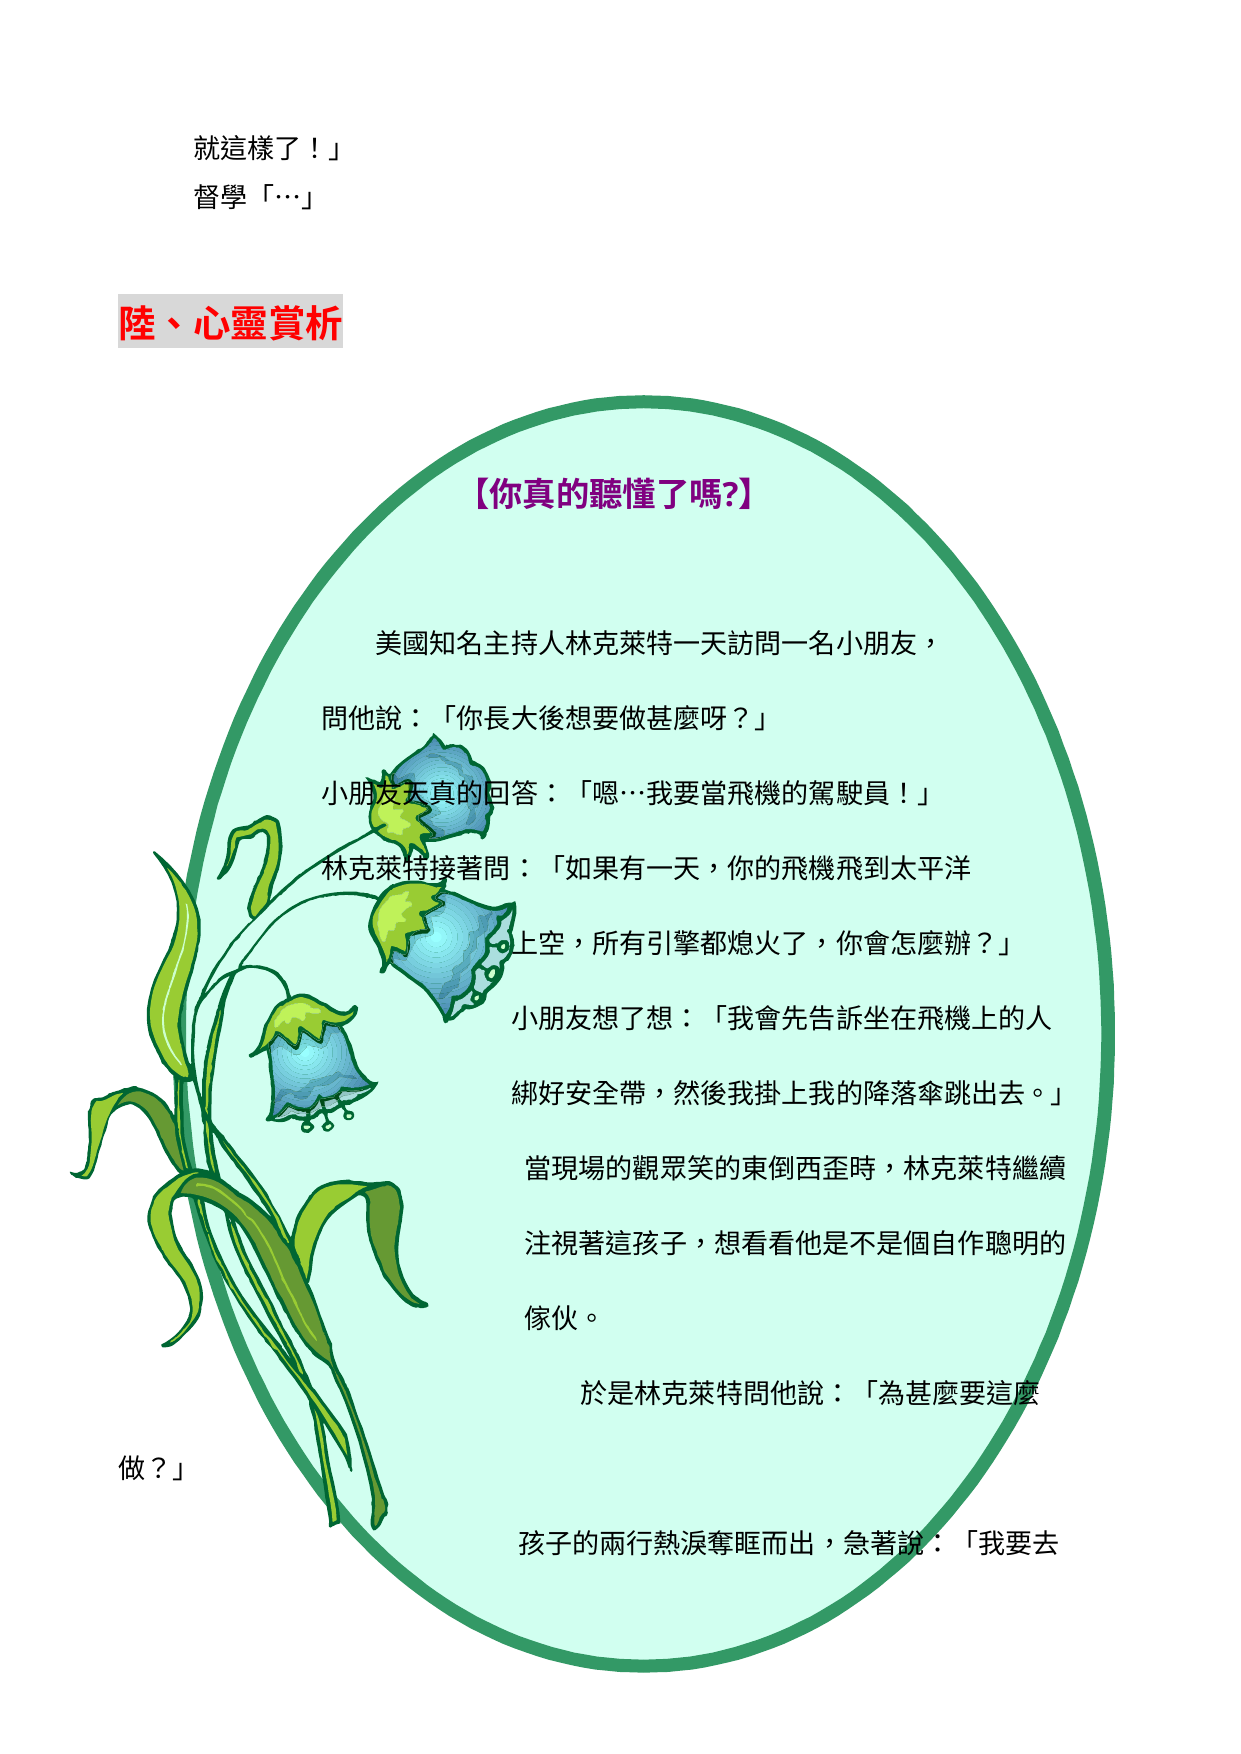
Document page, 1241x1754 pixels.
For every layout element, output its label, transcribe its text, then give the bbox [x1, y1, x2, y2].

table_header 美國知名主持人林克萊特一天訪問一名小朋友， 問他說：「你長大後想要做甚麼呀？」 小朋友天真的回答：「嗯…我要當飛機的駕駛員！」 林克萊特接著問：「如果有一天，你的飛機飛到太平洋 上空，所有引擎都熄火了，你會怎麼辦？」 小朋友想了想：「我會先告訴坐在飛機上的人 綁好安全帶，然後我掛上我的降落傘跳出去。」 當現場的觀眾笑的東倒西歪時，林克萊特繼續 注視著這孩子，想看看他是不是個自作聰明的 傢伙。 於是林克萊特問他說：「為甚麼要這麼做？」 孩子的兩行熱淚奪眶而出，急著說：「我要去 拿燃料，我還要回來！我還要回來載他們啊！」 這才使得林克萊特發覺這孩子的悲憫之情遠非 筆墨所能形容。 小孩的答案透露出一個孩子真摯的想法：「我還要 回來！」。 你聽到別人說話時......你真的聽懂他說的意思嗎？ 你懂嗎？ 如果不懂，就請聽別人說完吧，這就是「聽的藝術」 1.聽話不要聽一半。 2.還有，不要把自己的意思，投射到別人所說 的話上頭。 [891, 1232, 1093, 1579]
table_header 美國知名主持人林克萊特一天訪問一名小朋友， 問他說：「你長大後想要做甚麼呀？」 小朋友天真的回答：「嗯…我要當飛機的駕駛員！」 林克萊特接著問：「如果有一天，你的飛機飛到太平洋 上空，所有引擎都熄火了，你會怎麼辦？」 小朋友想了想：「我會先告訴坐在飛機上的人 綁好安全帶，然後我掛上我的降落傘跳出去。」 當現場的觀眾笑的東倒西歪時，林克萊特繼續 注視著這孩子，想看看他是不是個自作聰明的 傢伙。 於是林克萊特問他說：「為甚麼要這麼做？」 孩子的兩行熱淚奪眶而出，急著說：「我要去 拿燃料，我還要回來！我還要回來載他們啊！」 這才使得林克萊特發覺這孩子的悲憫之情遠非 筆墨所能形容。 小孩的答案透露出一個孩子真摯的想法：「我還要 回來！」。 你聽到別人說話時......你真的聽懂他說的意思嗎？ 你懂嗎？ 如果不懂，就請聽別人說完吧，這就是「聽的藝術」 1.聽話不要聽一半。 2.還有，不要把自己的意思，投射到別人所說 的話上頭。 [107, 1105, 397, 1579]
text 【你真的聽懂了嗎?】 [845, 455, 1112, 530]
text 陸、心靈賞析 [118, 294, 1112, 348]
text 【你真的聽懂了嗎?】 [118, 455, 443, 530]
table_header 美國知名主持人林克萊特一天訪問一名小朋友， 問他說：「你長大後想要做甚麼呀？」 小朋友天真的回答：「嗯…我要當飛機的駕駛員！」 林克萊特接著問：「如果有一天，你的飛機飛到太平洋 上空，所有引擎都熄火了，你會怎麼辦？」 小朋友想了想：「我會先告訴坐在飛機上的人 綁好安全帶，然後我掛上我的降落傘跳出去。」 當現場的觀眾笑的東倒西歪時，林克萊特繼續 注視著這孩子，想看看他是不是個自作聰明的 傢伙。 於是林克萊特問他說：「為甚麼要這麼做？」 孩子的兩行熱淚奪眶而出，急著說：「我要去 拿燃料，我還要回來！我還要回來載他們啊！」 這才使得林克萊特發覺這孩子的悲憫之情遠非 筆墨所能形容。 小孩的答案透露出一個孩子真摯的想法：「我還要 回來！」。 你聽到別人說話時......你真的聽懂他說的意思嗎？ 你懂嗎？ 如果不懂，就請聽別人說完吧，這就是「聽的藝術」 1.聽話不要聽一半。 2.還有，不要把自己的意思，投射到別人所說 的話上頭。 [107, 604, 294, 1113]
text 就這樣了！」 [193, 127, 1018, 166]
text 督學「…」 [193, 176, 1018, 215]
table_header 美國知名主持人林克萊特一天訪問一名小朋友， 問他說：「你長大後想要做甚麼呀？」 小朋友天真的回答：「嗯…我要當飛機的駕駛員！」 林克萊特接著問：「如果有一天，你的飛機飛到太平洋 上空，所有引擎都熄火了，你會怎麼辦？」 小朋友想了想：「我會先告訴坐在飛機上的人 綁好安全帶，然後我掛上我的降落傘跳出去。」 當現場的觀眾笑的東倒西歪時，林克萊特繼續 注視著這孩子，想看看他是不是個自作聰明的 傢伙。 於是林克萊特問他說：「為甚麼要這麼做？」 孩子的兩行熱淚奪眶而出，急著說：「我要去 拿燃料，我還要回來！我還要回來載他們啊！」 這才使得林克萊特發覺這孩子的悲憫之情遠非 筆墨所能形容。 小孩的答案透露出一個孩子真摯的想法：「我還要 回來！」。 你聽到別人說話時......你真的聽懂他說的意思嗎？ 你懂嗎？ 如果不懂，就請聽別人說完吧，這就是「聽的藝術」 1.聽話不要聽一半。 2.還有，不要把自己的意思，投射到別人所說 的話上頭。 [993, 604, 1093, 836]
